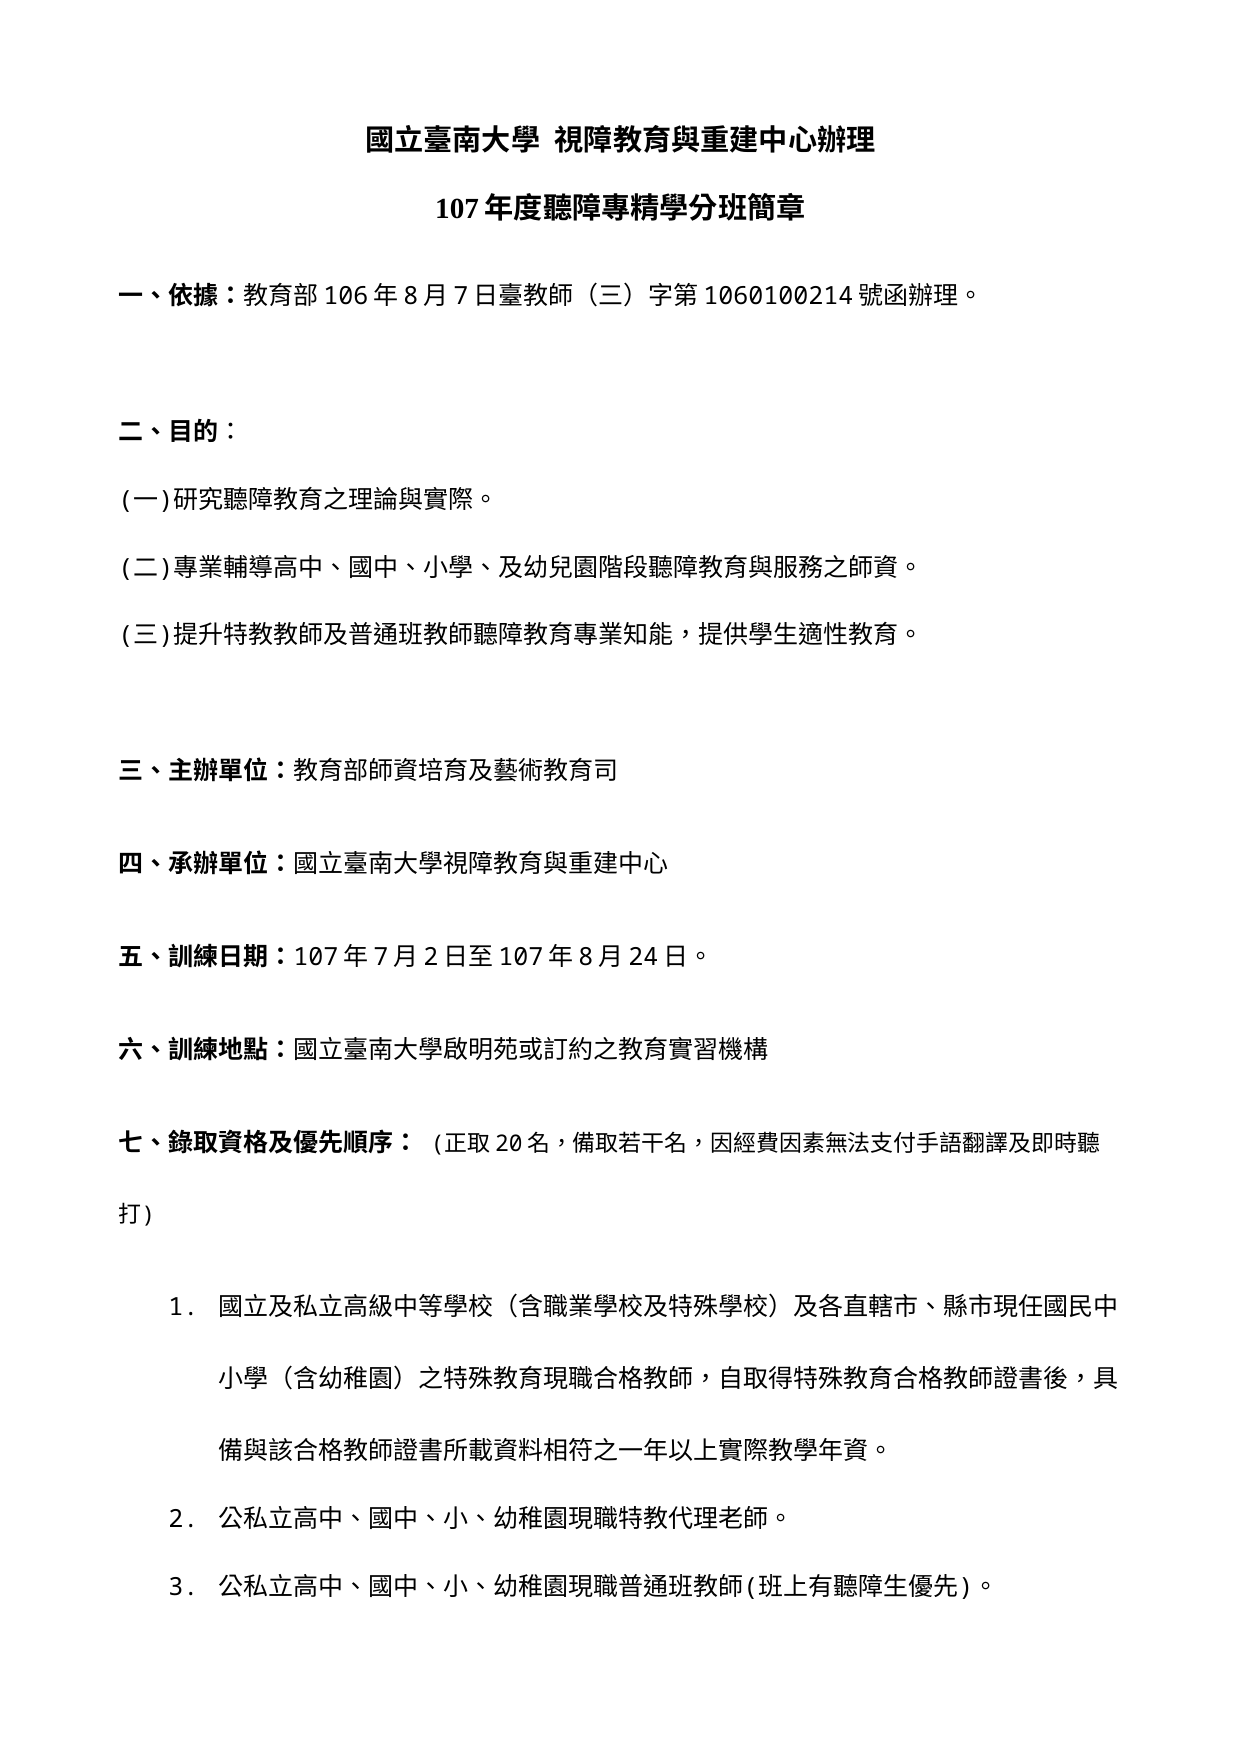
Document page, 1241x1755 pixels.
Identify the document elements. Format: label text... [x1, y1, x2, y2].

text (二)專業輔導高中、國中、小學、及幼兒園階段聽障教育與服務之師資。 [118, 523, 1122, 586]
text 二、目的： [118, 388, 1122, 450]
text (三)提升特教教師及普通班教師聽障教育專業知能，提供學生適性教育。 [118, 591, 1122, 654]
text 三、主辦單位：教育部師資培育及藝術教育司 [118, 727, 1122, 789]
text 四、承辦單位：國立臺南大學視障教育與重建中心 [118, 820, 1122, 882]
text 七、錄取資格及優先順序： (正取20名，備取若干名，因經費因素無法支付手語翻譯及即時聽打) [118, 1098, 1122, 1233]
text 國立臺南大學 視障教育與重建中心辦理 [118, 96, 1122, 158]
text (一)研究聽障教育之理論與實際。 [118, 456, 1122, 518]
list 公私立高中、國中、小、幼稚園現職特教代理老師。 [168, 1474, 1122, 1537]
text 107年度聽障專精學分班簡章 [118, 164, 1122, 227]
list 國立及私立高級中等學校（含職業學校及特殊學校）及各直轄市、縣市現任國民中小學（含幼稚園）之特殊教育現職合格教師，自取得特殊教育合格教師證書後，具備與該合格教師證書所載資料相符之一年以上實際教學年資。 [168, 1263, 1122, 1469]
text 一、依據：教育部106年8月7日臺教師（三）字第1060100214號函辦理。 [118, 252, 1122, 314]
list 公私立高中、國中、小、幼稚園現職普通班教師(班上有聽障生優先)。 [168, 1542, 1122, 1605]
text 五、訓練日期：107年7月2日至107年8月24日。 [118, 913, 1122, 975]
text 六、訓練地點：國立臺南大學啟明苑或訂約之教育實習機構 [118, 1006, 1122, 1068]
